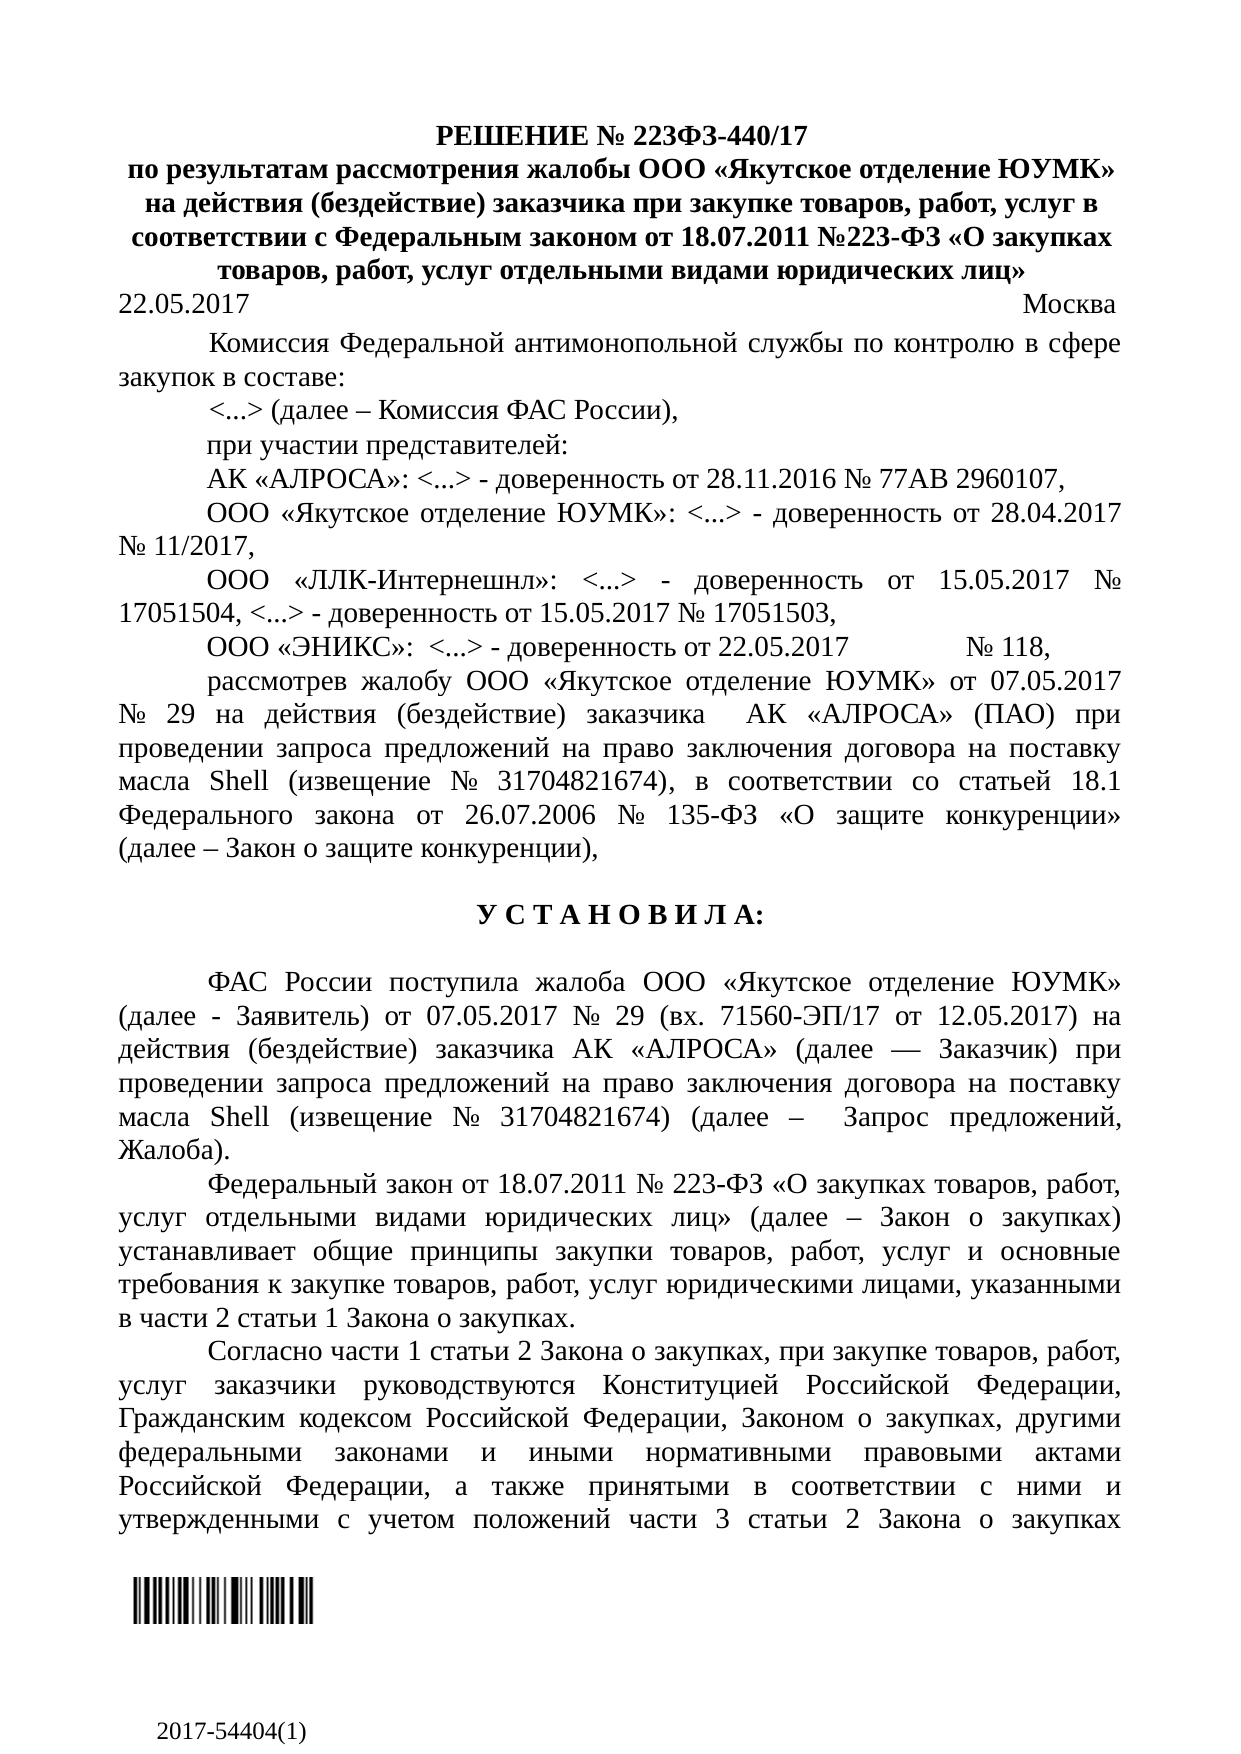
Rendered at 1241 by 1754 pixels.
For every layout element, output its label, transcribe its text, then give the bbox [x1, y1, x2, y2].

text ФАС России поступила жалоба ООО «Якутское отделение ЮУМК» (далее - Заявитель) от 07.05.2017 № 29 (вх. 71560-ЭП/17 от 12.05.2017) на действия (бездействие) заказчика АК «АЛРОСА» (далее — Заказчик) при проведении запроса предложений на право заключения договора на поставку масла Shell (извещение № 31704821674) (далее – Запрос предложений, Жалоба). [118, 964, 1122, 1166]
text У С Т А Н О В И Л А: [118, 897, 1122, 931]
text РЕШЕНИЕ № 223ФЗ-440/17 [127, 118, 1116, 152]
text АК «АЛРОСА»: <...> - доверенность от 28.11.2016 № 77АВ 2960107, [118, 461, 1122, 495]
picture [118, 1577, 331, 1624]
text при участии представителей: [118, 426, 1122, 461]
text 22.05.2017 Москва [118, 286, 1122, 319]
text Согласно части 1 статьи 2 Закона о закупках, при закупке товаров, работ, услуг заказчики руководствуются Конституцией Российской Федерации, Гражданским кодексом Российской Федерации, Законом о закупках, другими федеральными законами и иными нормативными правовыми актами Российской Федерации, а также принятыми в соответствии с ними и утвержденными с учетом положений части 3 статьи 2 Закона о закупках [118, 1333, 1122, 1535]
text Федеральный закон от 18.07.2011 № 223-ФЗ «О закупках товаров, работ, услуг отдельными видами юридических лиц» (далее – Закон о закупках) устанавливает общие принципы закупки товаров, работ, услуг и основные требования к закупке товаров, работ, услуг юридическими лицами, указанными в части 2 статьи 1 Закона о закупках. [118, 1166, 1122, 1333]
text <...> (далее – Комиссия ФАС России), [118, 392, 1122, 426]
text ООО «Якутское отделение ЮУМК»: <...> - доверенность от 28.04.2017 № 11/2017, [118, 495, 1122, 562]
text ООО «ЭНИКС»: <...> - доверенность от 22.05.2017 № 118, [118, 629, 1122, 663]
text по результатам рассмотрения жалобы ООО «Якутское отделение ЮУМК» на действия (бездействие) заказчика при закупке товаров, работ, услуг в соответствии с Федеральным законом от 18.07.2011 №223-ФЗ «О закупках товаров, работ, услуг отдельными видами юридических лиц» [127, 152, 1116, 286]
text рассмотрев жалобу ООО «Якутское отделение ЮУМК» от 07.05.2017 № 29 на действия (бездействие) заказчика АК «АЛРОСА» (ПАО) при проведении запроса предложений на право заключения договора на поставку масла Shell (извещение № 31704821674), в соответствии со статьей 18.1 Федерального закона от 26.07.2006 № 135-ФЗ «О защите конкуренции» (далее – Закон о защите конкуренции), [118, 663, 1122, 864]
text ООО «ЛЛК-Интернешнл»: <...> - доверенность от 15.05.2017 № 17051504, <...> - доверенность от 15.05.2017 № 17051503, [118, 562, 1122, 629]
text Комиссия Федеральной антимонопольной службы по контролю в сфере закупок в составе: [118, 325, 1122, 392]
